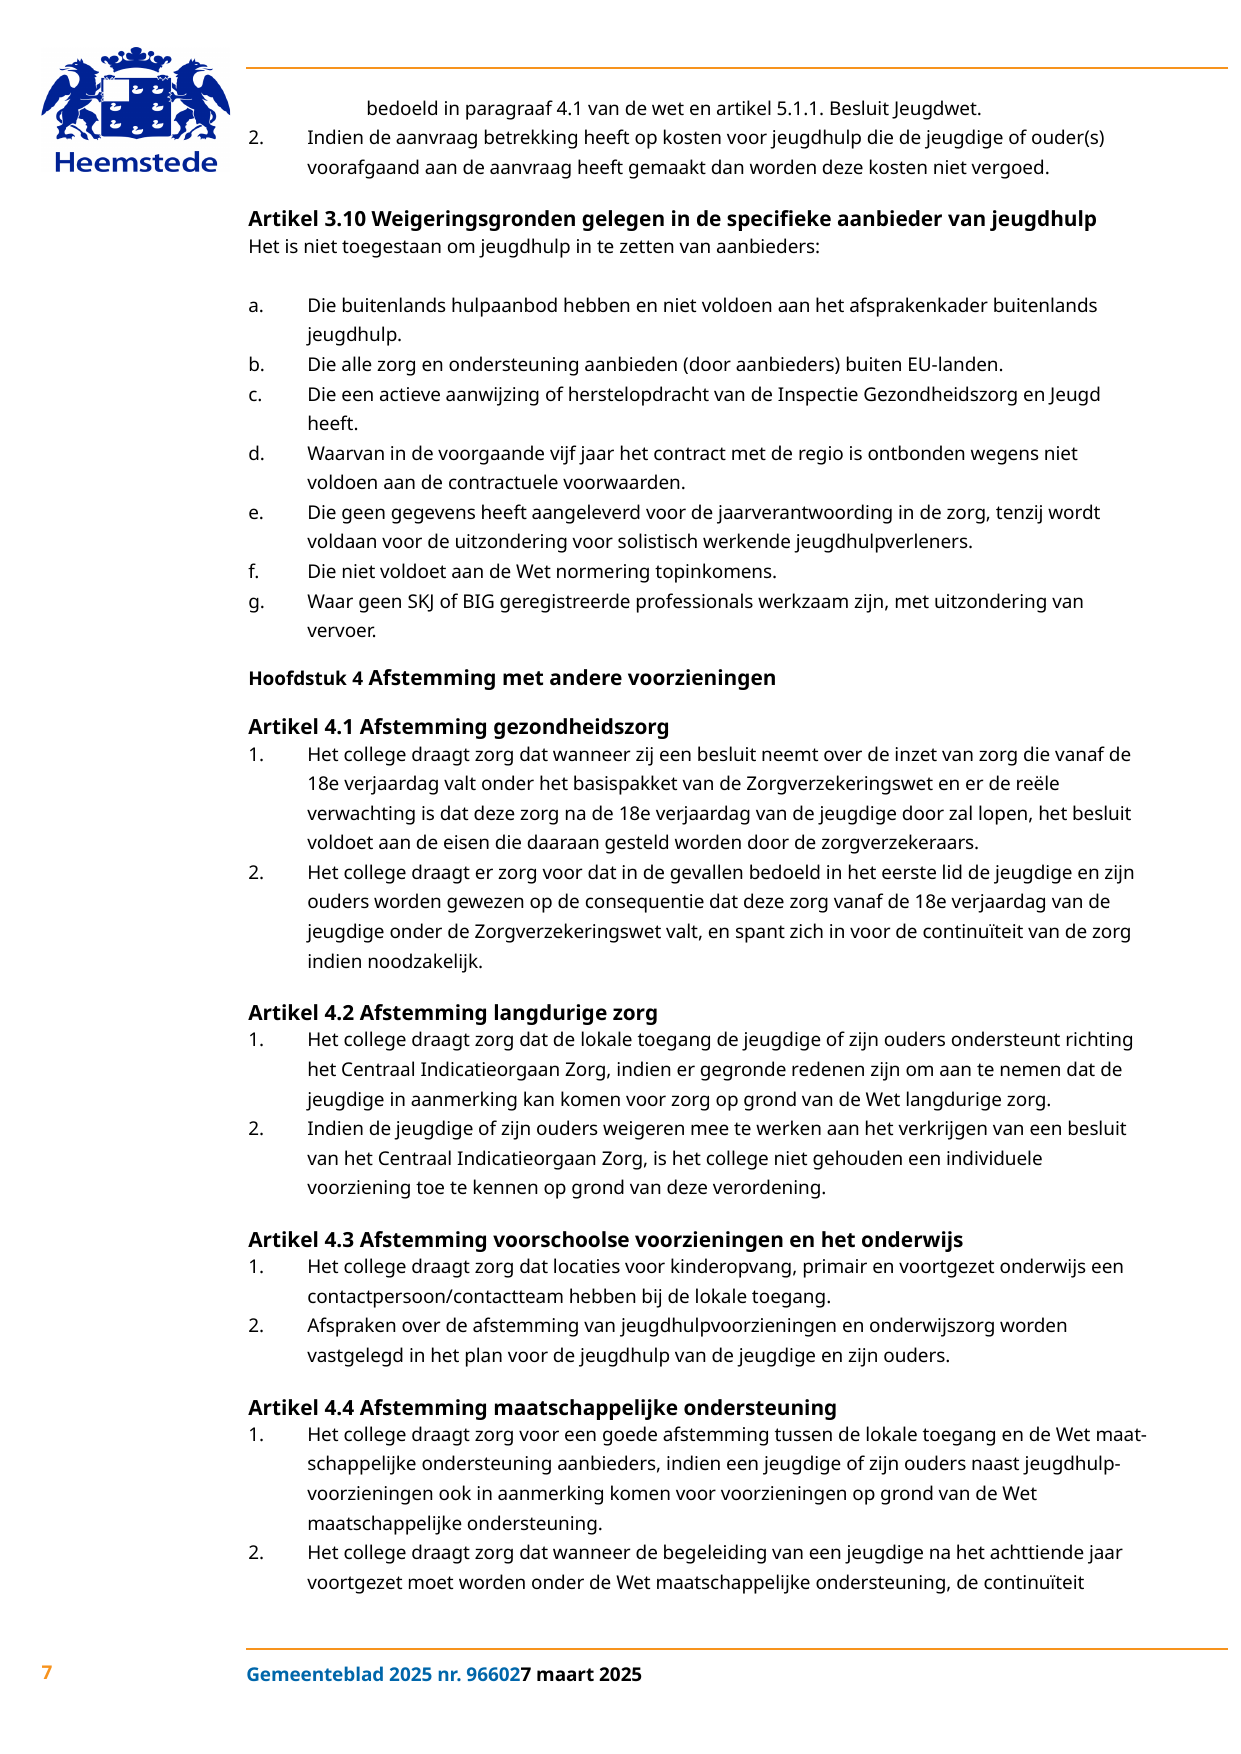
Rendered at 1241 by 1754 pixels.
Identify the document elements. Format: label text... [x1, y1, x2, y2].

list Afspraken over de afstemming van jeugdhulpvoorzieningen en onderwijszorg worden vastgelegd in het plan voor de jeugdhulp van de jeugdige en zijn ouders. [248, 1313, 1152, 1368]
list Indien de aanvraag betrekking heeft op kosten voor jeugdhulp die de jeugdige of ouder(s) voorafgaand aan de aanvraag heeft gemaakt dan worden deze kosten niet vergoed. [248, 124, 1152, 180]
list Die geen gegevens heeft aangeleverd voor de jaarverantwoording in de zorg, tenzij wordt voldaan voor de uitzondering voor solistisch werkende jeugdhulpverleners. [248, 499, 1152, 554]
text Artikel 3.10 Weigeringsgronden gelegen in de specifieke aanbieder van jeugdhulp [248, 204, 1152, 233]
list Het college draagt er zorg voor dat in de gevallen bedoeld in het eerste lid de jeugdige en zijn ouders worden gewezen op de consequentie dat deze zorg vanaf de 18e verjaardag van de jeugdige onder de Zorgverzekeringswet valt, en spant zich in voor de continuïteit van de zorg indien noodzakelijk. [248, 859, 1152, 973]
list Die een actieve aanwijzing of herstelopdracht van de Inspectie Gezondheidszorg en Jeugd heeft. [248, 381, 1152, 436]
list Die buitenlands hulpaanbod hebben en niet voldoen aan het afsprakenkader buitenlands jeugdhulp. [248, 292, 1152, 347]
text Het is niet toegestaan om jeugdhulp in te zetten van aanbieders: [248, 233, 1152, 258]
text Artikel 4.2 Afstemming langdurige zorg [248, 998, 1152, 1027]
picture [41, 47, 231, 172]
list Waar geen SKJ of BIG geregistreerde professionals werkzaam zijn, met uitzondering van vervoer. [248, 588, 1152, 643]
text Artikel 4.3 Afstemming voorschoolse voorzieningen en het onderwijs [248, 1225, 1152, 1253]
list Het college draagt zorg voor een goede afstemming tussen de lokale toegang en de Wet maat- schappelijke ondersteuning aanbieders, indien een jeugdige of zijn ouders naast jeugdhulp- voorzieningen ook in aanmerking komen voor voorzieningen op grond van de Wet maatschappelijke ondersteuning. [248, 1421, 1152, 1536]
list Die niet voldoet aan de Wet normering topinkomens. [248, 558, 1152, 584]
list Het college draagt zorg dat wanneer de begeleiding van een jeugdige na het achttiende jaar voortgezet moet worden onder de Wet maatschappelijke ondersteuning, de continuïteit [248, 1539, 1152, 1595]
list Waarvan in de voorgaande vijf jaar het contract met de regio is ontbonden wegens niet voldoen aan de contractuele voorwaarden. [248, 440, 1152, 495]
text Artikel 4.1 Afstemming gezondheidszorg [248, 712, 1152, 741]
list Het college draagt zorg dat locaties voor kinderopvang, primair en voortgezet onderwijs een contactpersoon/contactteam hebben bij de lokale toegang. [248, 1253, 1152, 1309]
list Die alle zorg en ondersteuning aanbieden (door aanbieders) buiten EU-landen. [248, 351, 1152, 377]
list Het college draagt zorg dat de lokale toegang de jeugdige of zijn ouders ondersteunt richting het Centraal Indicatieorgaan Zorg, indien er gegronde redenen zijn om aan te nemen dat de jeugdige in aanmerking kan komen voor zorg op grond van de Wet langdurige zorg. [248, 1027, 1152, 1112]
list Indien de jeugdige of zijn ouders weigeren mee te werken aan het verkrijgen van een besluit van het Centraal Indicatieorgaan Zorg, is het college niet gehouden een individuele voorziening toe te kennen op grond van deze verordening. [248, 1115, 1152, 1200]
text Artikel 4.4 Afstemming maatschappelijke ondersteuning [248, 1393, 1152, 1421]
list Het college draagt zorg dat wanneer zij een besluit neemt over de inzet van zorg die vanaf de 18e verjaardag valt onder het basispakket van de Zorgverzekeringswet en er de reële verwachting is dat deze zorg na de 18e verjaardag van de jeugdige door zal lopen, het besluit voldoet aan de eisen die daaraan gesteld worden door de zorgverzekeraars. [248, 741, 1152, 855]
list bedoeld in paragraaf 4.1 van de wet en artikel 5.1.1. Besluit Jeugdwet. [307, 95, 1152, 121]
text Hoofdstuk 4 Afstemming met andere voorzieningen [248, 663, 1152, 691]
